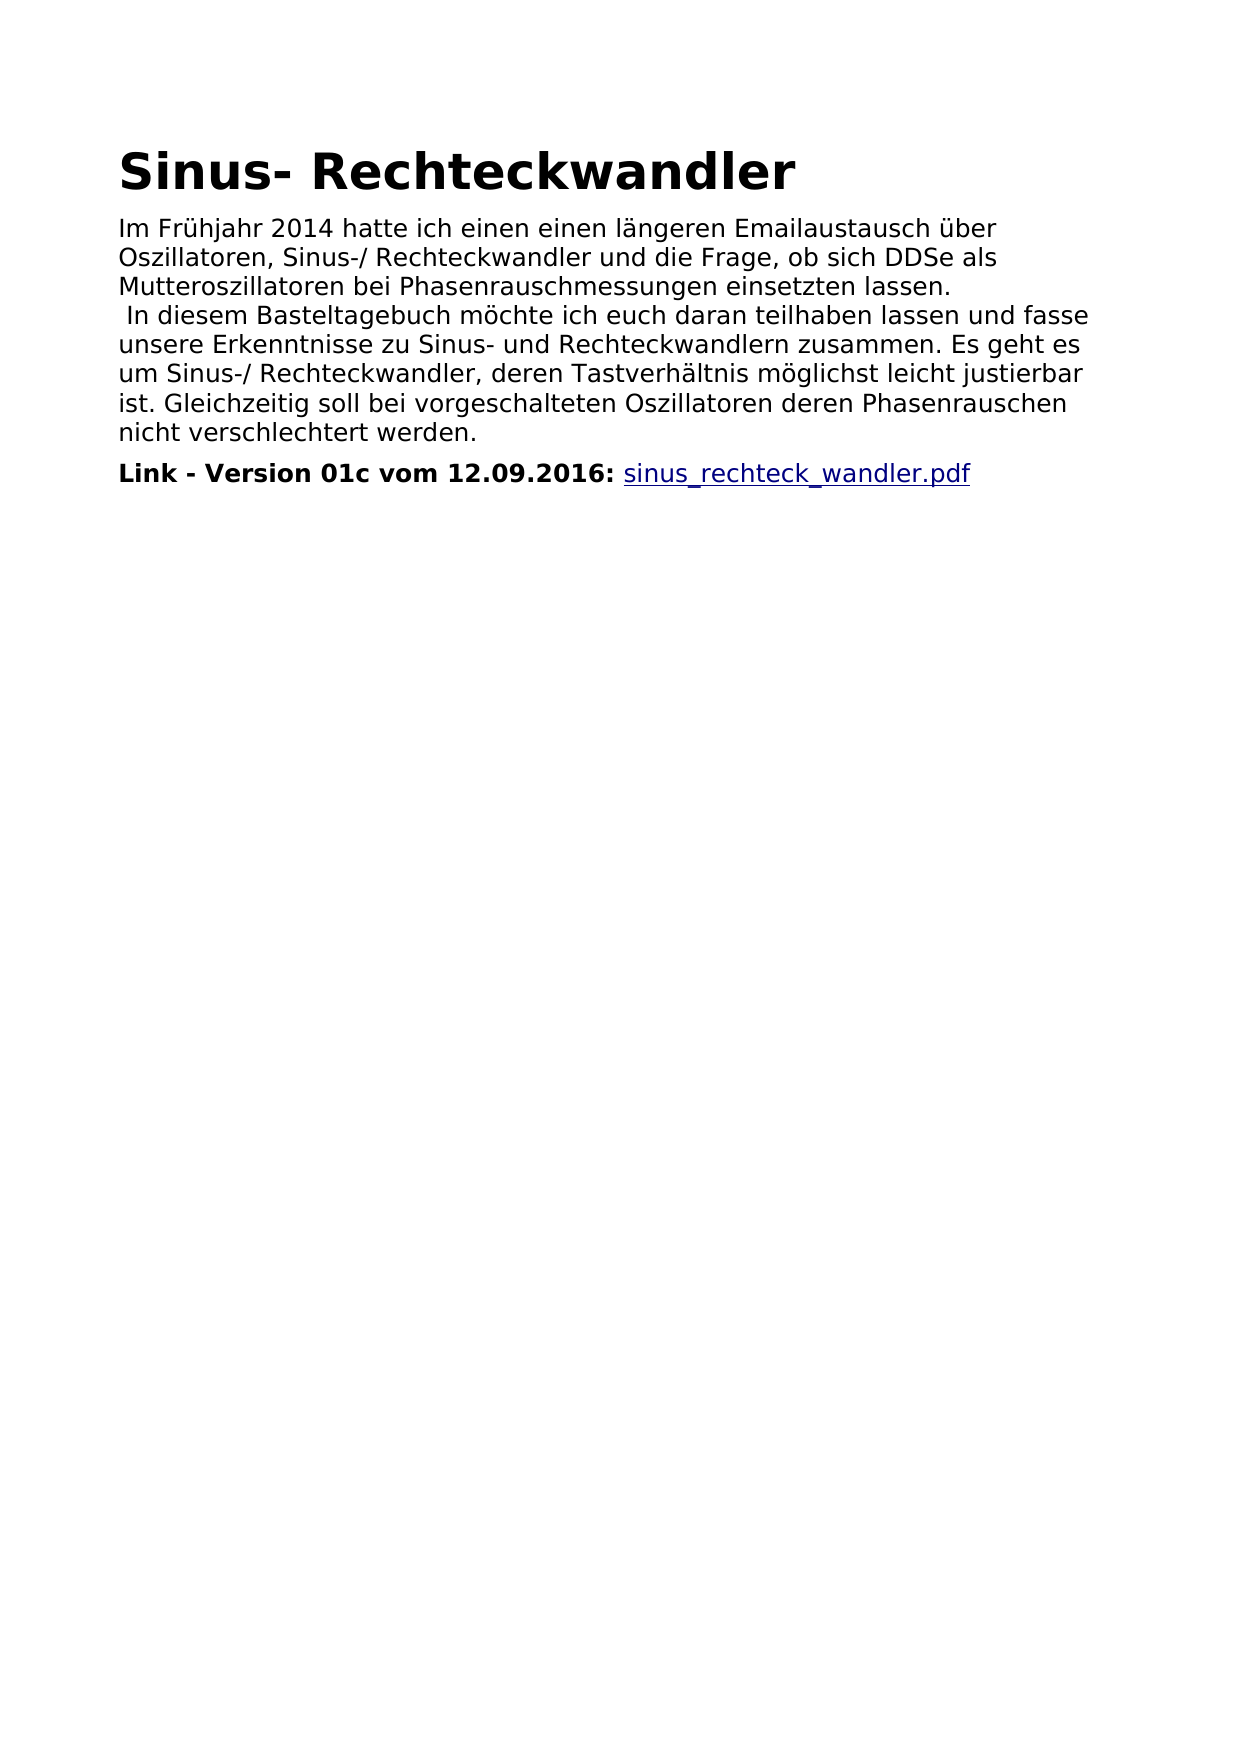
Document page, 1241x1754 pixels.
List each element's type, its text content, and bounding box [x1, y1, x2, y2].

subtitle Sinus- Rechteckwandler [118, 143, 1122, 201]
text Link - Version 01c vom 12.09.2016: sinus_rechteck_wandler.pdf [118, 460, 1122, 489]
text Im Frühjahr 2014 hatte ich einen einen längeren Emailaustausch über Oszillatoren, Sinus-/ Rechteckwandler und die Frage, ob sich DDSe als Mutteroszillatoren bei Phasenrauschmessungen einsetzten lassen. In diesem Basteltagebuch möchte ich euch daran teilhaben lassen und fasse unsere Erkenntnisse zu Sinus- und Rechteckwandlern zusammen. Es geht es um Sinus-/ Rechteckwandler, deren Tastverhältnis möglichst leicht justierbar ist. Gleichzeitig soll bei vorgeschalteten Oszillatoren deren Phasenrauschen nicht verschlechtert werden. [118, 214, 1122, 447]
